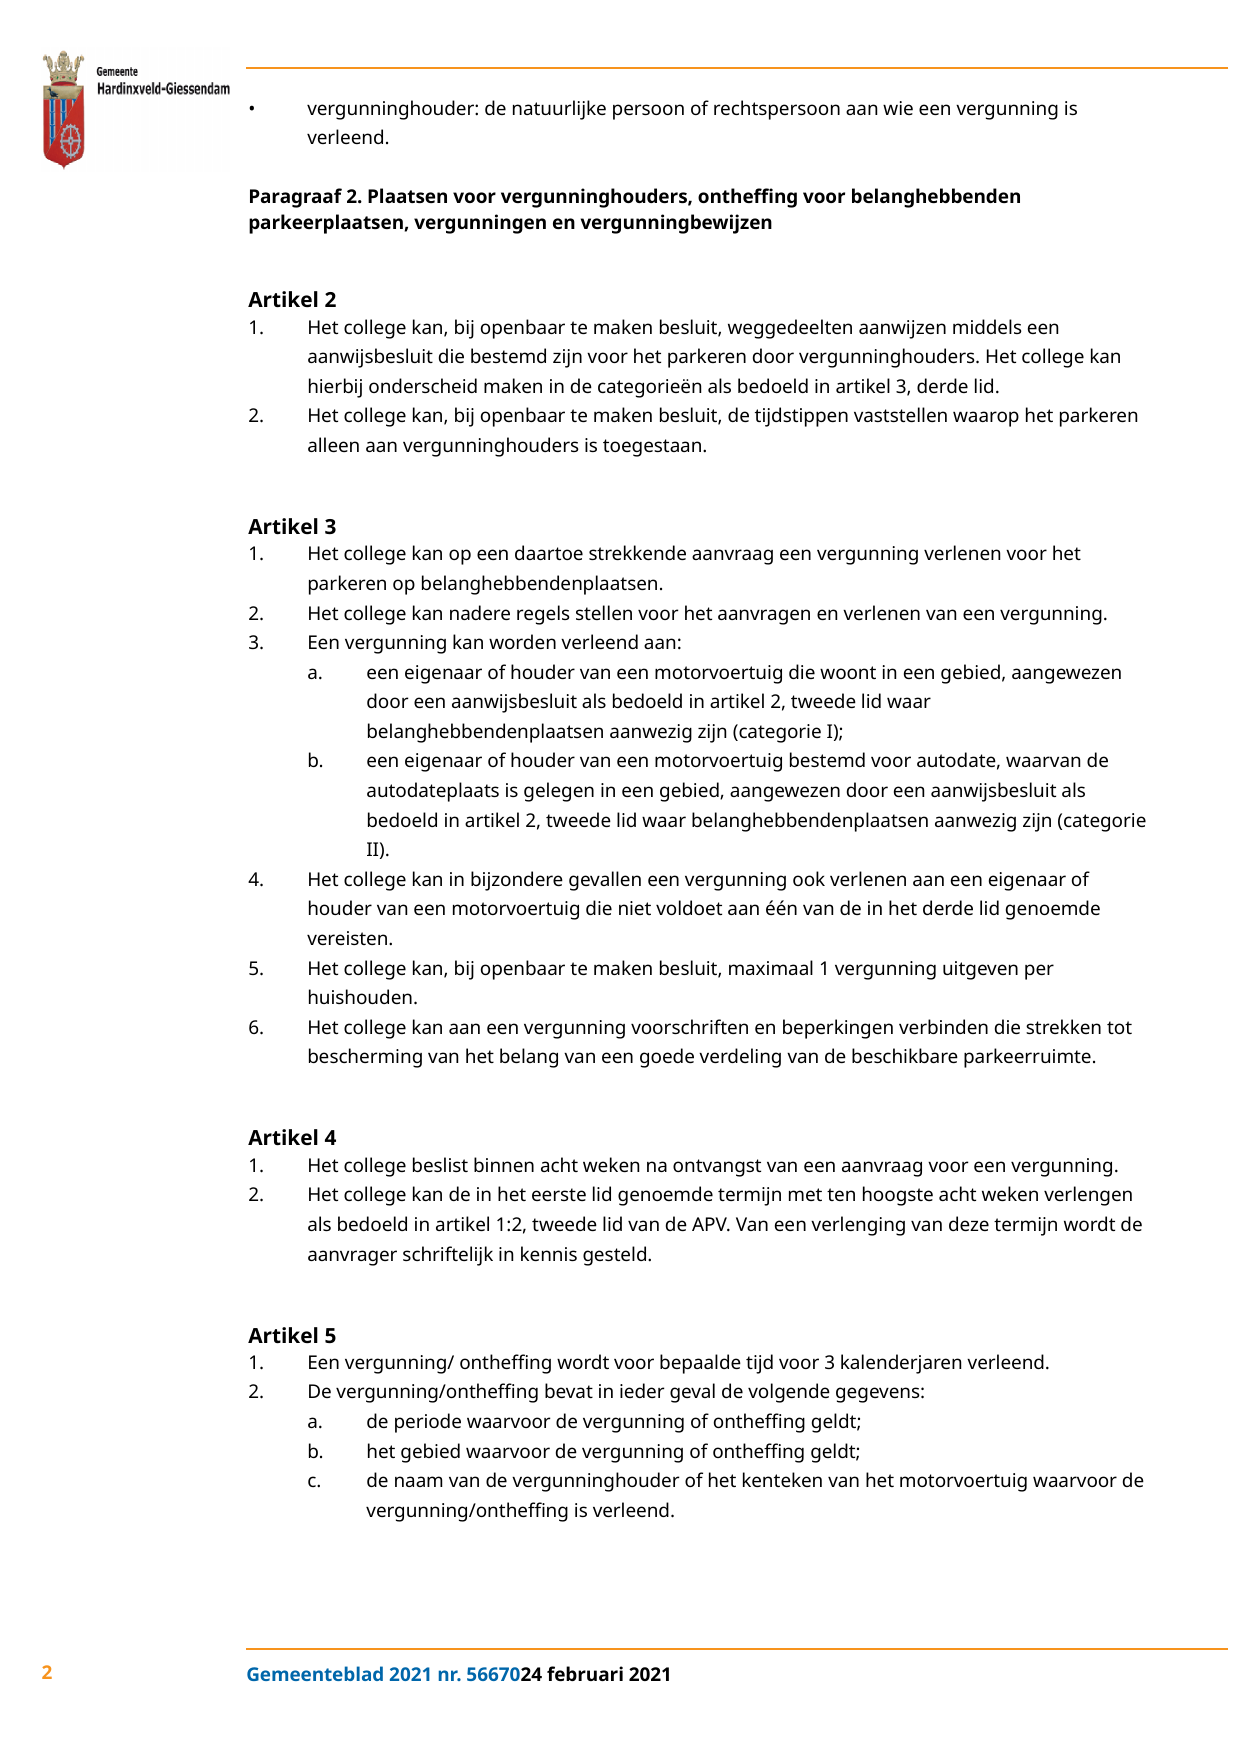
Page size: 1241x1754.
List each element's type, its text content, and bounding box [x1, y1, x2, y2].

list vergunninghouder: de natuurlijke persoon of rechtspersoon aan wie een vergunning is verleend. [248, 95, 1152, 150]
text Artikel 3 [248, 512, 1152, 541]
list Een vergunning kan worden verleend aan: [248, 629, 1152, 655]
text Artikel 2 [248, 285, 1152, 314]
list Het college kan op een daartoe strekkende aanvraag een vergunning verlenen voor het parkeren op belanghebbendenplaatsen. [248, 541, 1152, 596]
list Het college kan, bij openbaar te maken besluit, maximaal 1 vergunning uitgeven per huishouden. [248, 955, 1152, 1010]
text Paragraaf 2. Plaatsen voor vergunninghouders, ontheffing voor belanghebbenden parkeerplaatsen, vergunningen en vergunningbewijzen [248, 183, 1152, 235]
list De vergunning/ontheffing bevat in ieder geval de volgende gegevens: [248, 1379, 1152, 1404]
picture [41, 47, 231, 172]
text Artikel 4 [248, 1123, 1152, 1152]
list Het college kan nadere regels stellen voor het aanvragen en verlenen van een vergunning. [248, 600, 1152, 626]
list Het college beslist binnen acht weken na ontvangst van een aanvraag voor een vergunning. [248, 1152, 1152, 1178]
list Het college kan in bijzondere gevallen een vergunning ook verlenen aan een eigenaar of houder van een motorvoertuig die niet voldoet aan één van de in het derde lid genoemde vereisten. [248, 866, 1152, 951]
list een eigenaar of houder van een motorvoertuig bestemd voor autodate, waarvan de autodateplaats is gelegen in een gebied, aangewezen door een aanwijsbesluit als bedoeld in artikel 2, tweede lid waar belanghebbendenplaatsen aanwezig zijn (categorie II). [307, 748, 1152, 862]
list het gebied waarvoor de vergunning of ontheffing geldt; [307, 1438, 1152, 1464]
list Het college kan aan een vergunning voorschriften en beperkingen verbinden die strekken tot bescherming van het belang van een goede verdeling van de beschikbare parkeerruimte. [248, 1014, 1152, 1069]
list de periode waarvoor de vergunning of ontheffing geldt; [307, 1408, 1152, 1434]
text Artikel 5 [248, 1321, 1152, 1349]
list Het college kan, bij openbaar te maken besluit, de tijdstippen vaststellen waarop het parkeren alleen aan vergunninghouders is toegestaan. [248, 403, 1152, 458]
list de naam van de vergunninghouder of het kenteken van het motorvoertuig waarvoor de vergunning/ontheffing is verleend. [307, 1467, 1152, 1523]
list Een vergunning/ ontheffing wordt voor bepaalde tijd voor 3 kalenderjaren verleend. [248, 1349, 1152, 1375]
list Het college kan de in het eerste lid genoemde termijn met ten hoogste acht weken verlengen als bedoeld in artikel 1:2, tweede lid van de APV. Van een verlenging van deze termijn wordt de aanvrager schriftelijk in kennis gesteld. [248, 1182, 1152, 1266]
list een eigenaar of houder van een motorvoertuig die woont in een gebied, aangewezen door een aanwijsbesluit als bedoeld in artikel 2, tweede lid waar belanghebbendenplaatsen aanwezig zijn (categorie I); [307, 659, 1152, 744]
list Het college kan, bij openbaar te maken besluit, weggedeelten aanwijzen middels een aanwijsbesluit die bestemd zijn voor het parkeren door vergunninghouders. Het college kan hierbij onderscheid maken in de categorieën als bedoeld in artikel 3, derde lid. [248, 314, 1152, 399]
